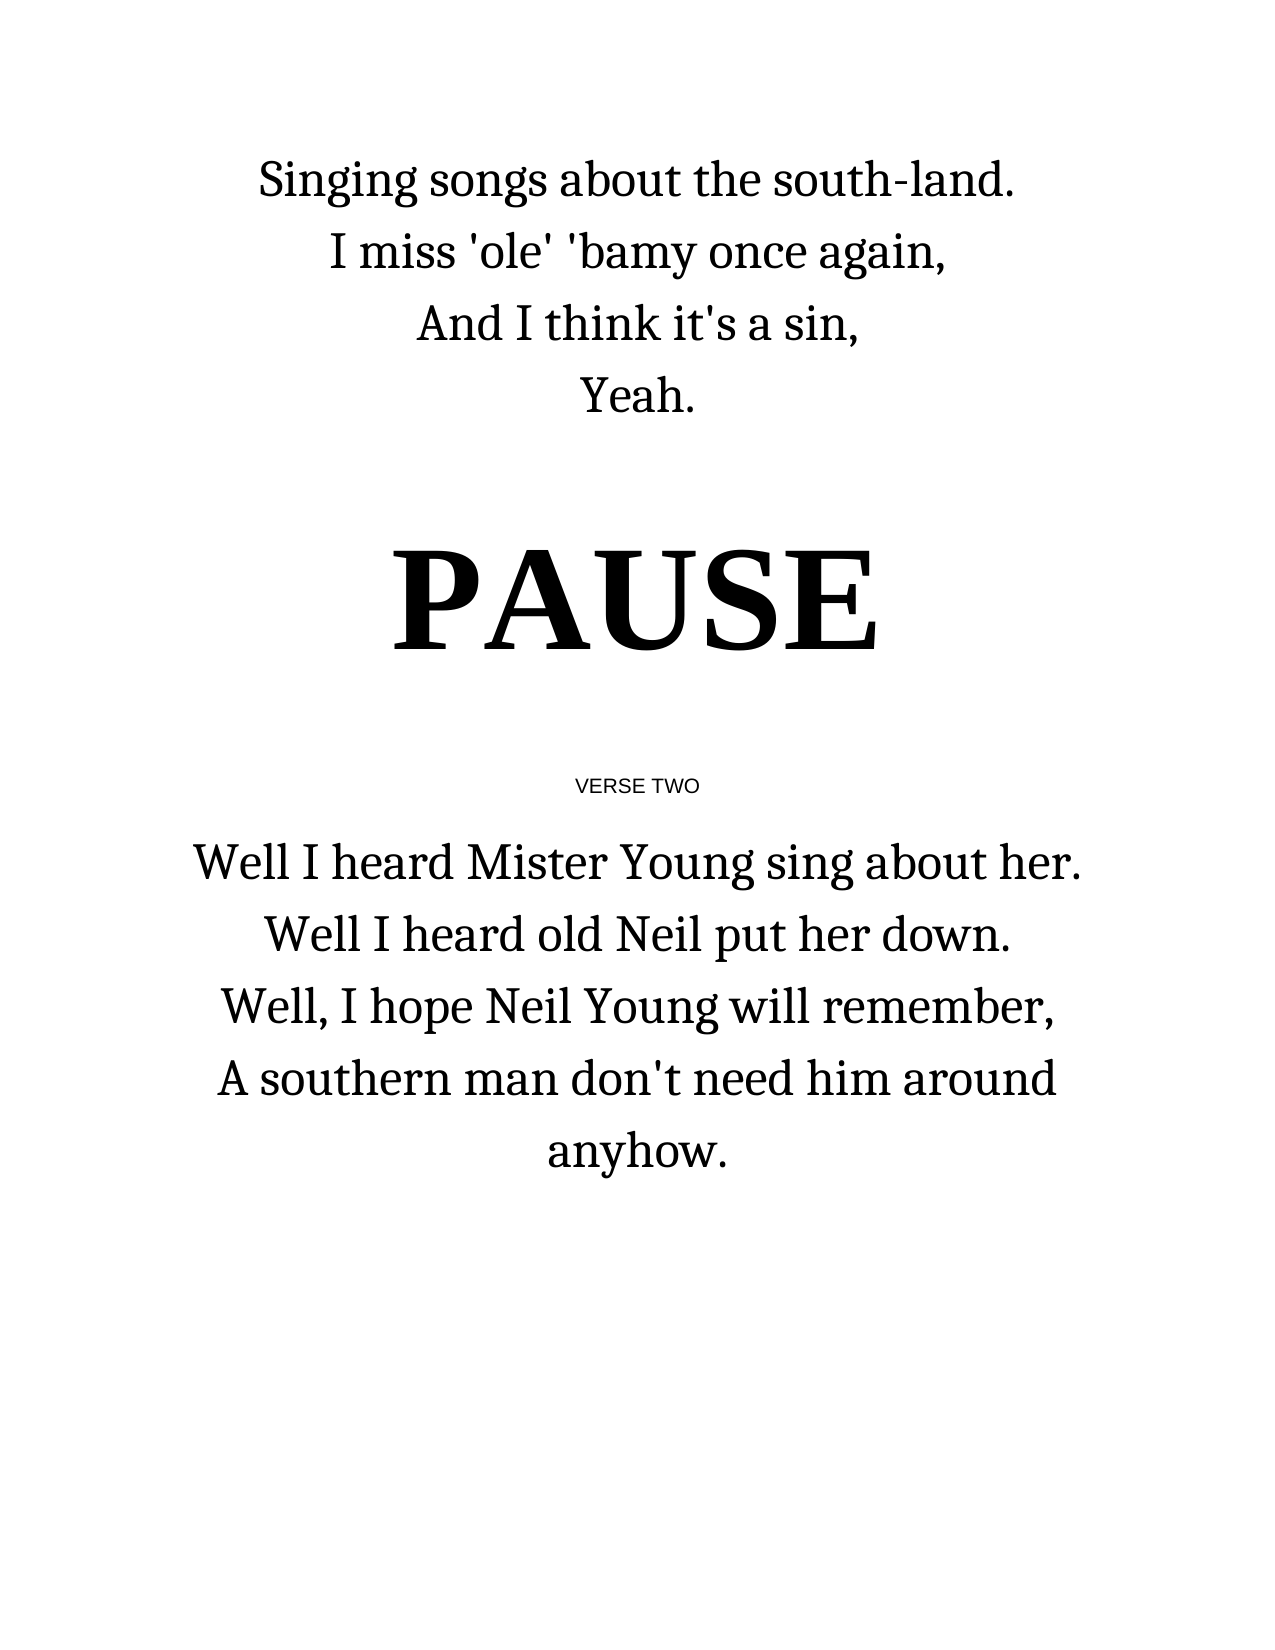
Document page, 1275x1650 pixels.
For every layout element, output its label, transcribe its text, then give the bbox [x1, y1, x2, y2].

text VERSE TWO [150, 774, 1125, 798]
text Singing songs about the south-land. [150, 150, 1125, 210]
text Well I heard old Neil put her down. [150, 905, 1125, 964]
text And I think it's a sin, [150, 294, 1125, 354]
text A southern man don't need him around anyhow. [150, 1048, 1125, 1180]
text Well, I hope Neil Young will remember, [150, 977, 1125, 1036]
text Well I heard Mister Young sing about her. [150, 833, 1125, 893]
text I miss 'ole' 'bamy once again, [150, 222, 1125, 282]
text PAUSE [150, 509, 1125, 682]
text Yeah. [150, 366, 1125, 426]
